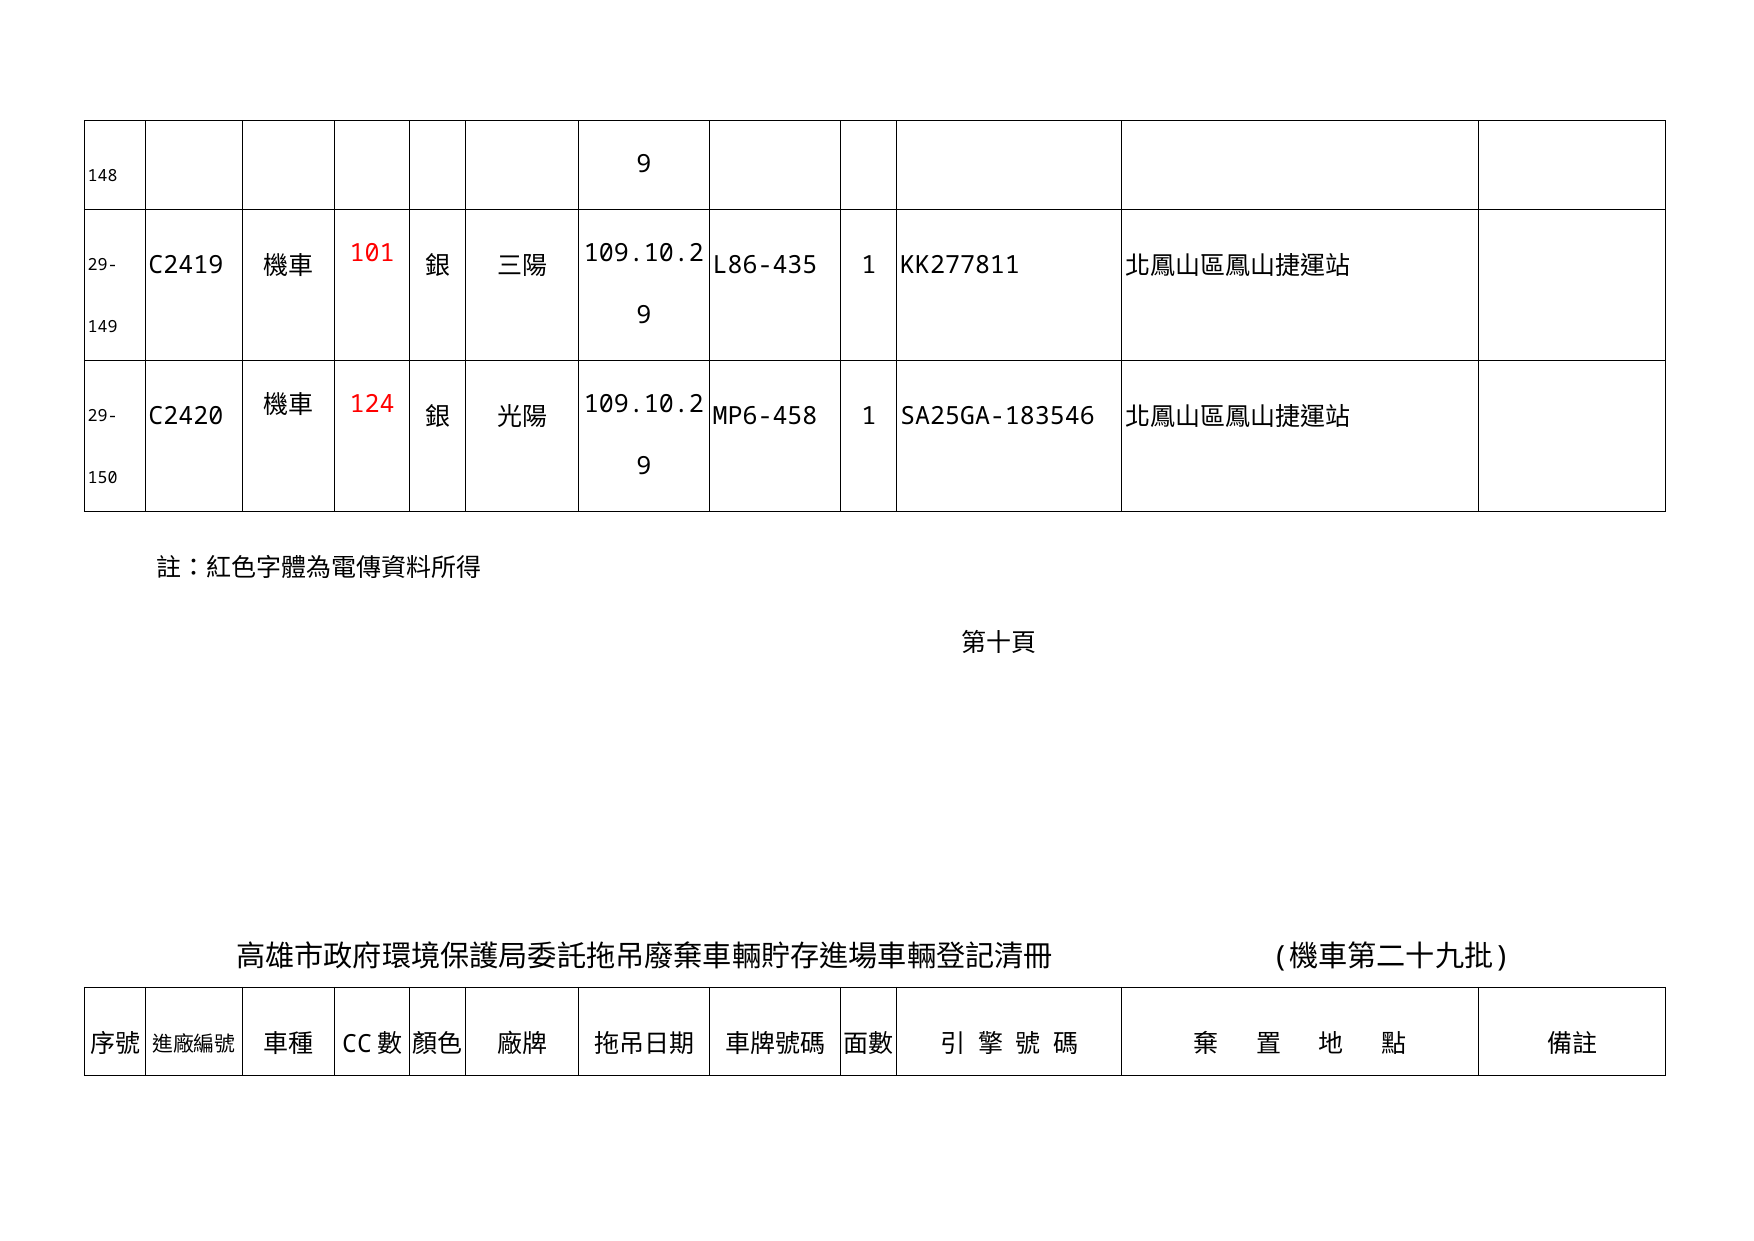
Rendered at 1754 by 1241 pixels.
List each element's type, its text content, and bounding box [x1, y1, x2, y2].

table_cell 1 [841, 210, 896, 360]
table_cell [146, 121, 242, 209]
table_header 顏色 [410, 988, 465, 1075]
table_cell 光陽 [466, 361, 578, 511]
table_cell [1479, 121, 1665, 209]
table_cell 9 [579, 121, 709, 209]
table_cell SA25GA-183546 [897, 361, 1121, 511]
table_cell 1 [841, 361, 896, 511]
text 高雄市政府環境保護局委託拖吊廢棄車輛貯存進場車輛登記清冊 (機車第二十九批) [81, 912, 1665, 974]
table_cell 109.10.29 [579, 361, 709, 511]
table_cell [243, 121, 334, 209]
table_cell [410, 121, 465, 209]
table_cell 機車 [243, 361, 334, 511]
table_cell 101 [335, 210, 409, 360]
table_header 拖吊日期 [579, 988, 709, 1075]
table_header 廠牌 [466, 988, 578, 1075]
table_cell C2420 [146, 361, 242, 511]
table_cell KK277811 [897, 210, 1121, 360]
table_cell C2419 [146, 210, 242, 360]
table_cell [710, 121, 840, 209]
table_cell 124 [335, 361, 409, 511]
table_cell [1122, 121, 1478, 209]
table_cell MP6-458 [710, 361, 840, 511]
table_header 面數 [841, 988, 896, 1075]
text 註：紅色字體為電傳資料所得 [106, 524, 1665, 587]
table_header 引 擎 號 碼 [897, 988, 1121, 1075]
table_cell [335, 121, 409, 209]
table_header 備註 [1479, 988, 1665, 1075]
table_cell L86-435 [710, 210, 840, 360]
table_cell 109.10.29 [579, 210, 709, 360]
table_cell [1479, 210, 1665, 360]
table_cell [841, 121, 896, 209]
table_cell 29-150 [85, 361, 145, 511]
table_header 進廠編號 [146, 988, 242, 1075]
table_cell 北鳳山區鳳山捷運站 [1122, 210, 1478, 360]
table_header 序號 [85, 988, 145, 1075]
table_cell 148 [85, 121, 145, 209]
table_cell [897, 121, 1121, 209]
table_cell 銀 [410, 361, 465, 511]
table_header 棄 置 地 點 [1122, 988, 1478, 1075]
table_header 車種 [243, 988, 334, 1075]
table_cell 銀 [410, 210, 465, 360]
table_header 車牌號碼 [710, 988, 840, 1075]
table_cell [466, 121, 578, 209]
table_cell 三陽 [466, 210, 578, 360]
table_cell 機車 [243, 210, 334, 360]
table_cell 29-149 [85, 210, 145, 360]
text 第十頁 [106, 599, 1665, 662]
table_header CC數 [335, 988, 409, 1075]
table_cell [1479, 361, 1665, 511]
table_cell 北鳳山區鳳山捷運站 [1122, 361, 1478, 511]
